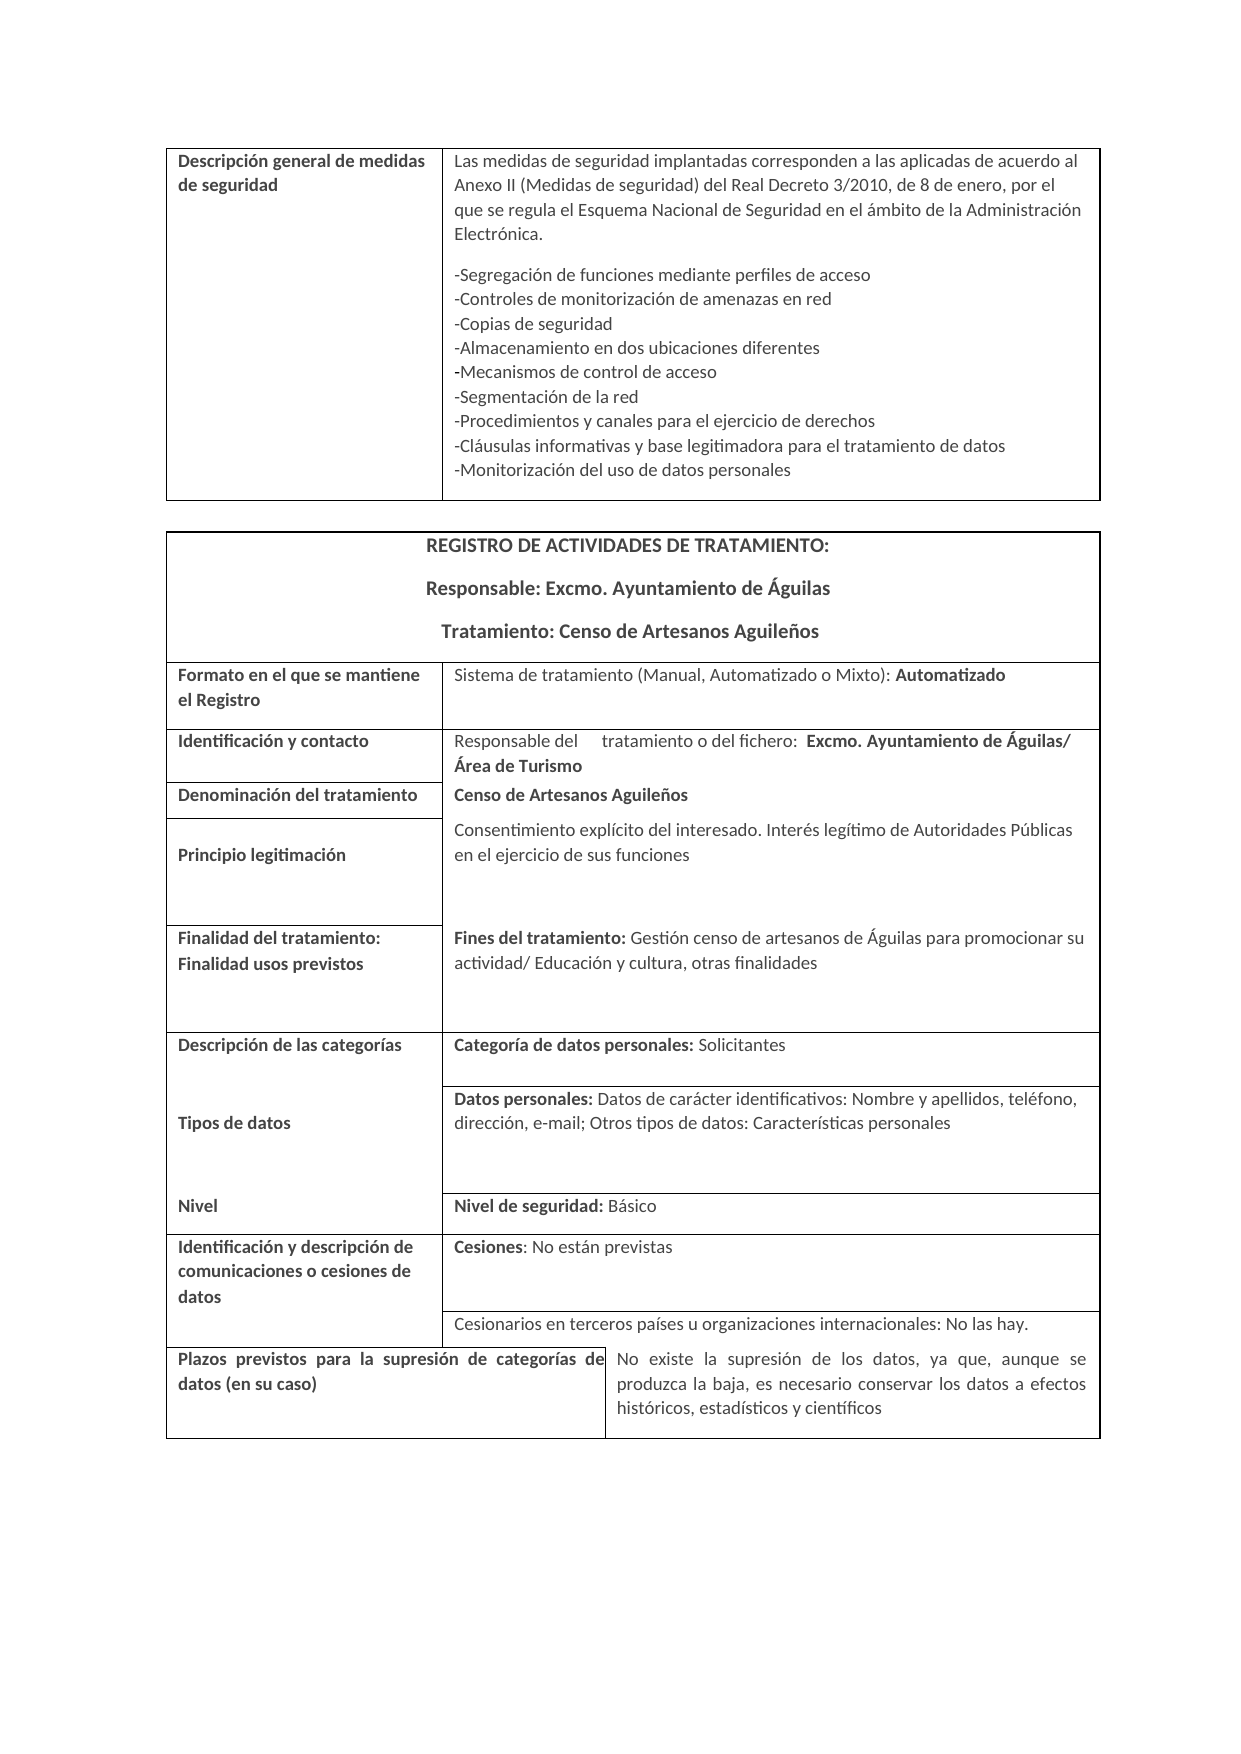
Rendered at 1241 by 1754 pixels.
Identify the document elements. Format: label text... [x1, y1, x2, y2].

table_cell Descripción general de medidas de seguridad [167, 149, 442, 500]
table_cell Sistema de tratamiento (Manual, Automatizado o Mixto): Automatizado [443, 663, 1099, 729]
table_cell Cesionarios en terceros países u organizaciones internacionales: No las hay. [443, 1312, 1099, 1347]
table_cell Plazos previstos para la supresión de categorías de datos (en su caso) [167, 1348, 605, 1438]
table_cell Tipos de datos [167, 1086, 442, 1193]
table_cell Finalidad del tratamiento: Finalidad usos previstos [167, 926, 442, 1032]
table_cell Nivel de seguridad: Básico [443, 1194, 1099, 1234]
table_cell Las medidas de seguridad implantadas corresponden a las aplicadas de acuerdo al Anexo II (Medidas de seguridad) del Real Decreto 3/2010, de 8 de enero, por el que se regula el Esquema Nacional de Seguridad en el ámbito de la Administración Electrónica. -Segregación de funciones mediante perfiles de acceso -Controles de monitorización de amenazas en red -Copias de seguridad -Almacenamiento en dos ubicaciones diferentes -Mecanismos de control de acceso -Segmentación de la red -Procedimientos y canales para el ejercicio de derechos -Cláusulas informativas y base legitimadora para el tratamiento de datos -Monitorización del uso de datos personales [443, 149, 1099, 500]
table_cell Fines del tratamiento: Gestión censo de artesanos de Águilas para promocionar su actividad/ Educación y cultura, otras finalidades [443, 926, 1099, 1032]
table_cell Consentimiento explícito del interesado. Interés legítimo de Autoridades Públicas en el ejercicio de sus funciones [443, 819, 1099, 925]
table_cell Datos personales: Datos de carácter identificativos: Nombre y apellidos, teléfono, dirección, e-mail; Otros tipos de datos: Características personales [443, 1087, 1099, 1193]
table_cell Censo de Artesanos Aguileños [443, 783, 1099, 818]
table_cell Descripción de las categorías [167, 1033, 442, 1086]
table_cell Formato en el que se mantiene el Registro [167, 663, 442, 729]
table_cell Nivel [167, 1193, 442, 1234]
table_cell No existe la supresión de los datos, ya que, aunque se produzca la baja, es necesario conservar los datos a efectos históricos, estadísticos y científicos [606, 1348, 1099, 1438]
table_cell Categoría de datos personales: Solicitantes [443, 1033, 1099, 1086]
table_cell Denominación del tratamiento [167, 783, 442, 818]
table_cell Cesiones: No están previstas [443, 1235, 1099, 1311]
table_cell Identificación y contacto [167, 730, 442, 782]
table_cell Responsable del tratamiento o del fichero: Excmo. Ayuntamiento de Águilas/ Área de Turismo [443, 730, 1099, 782]
table_cell Identificación y descripción de comunicaciones o cesiones de datos [167, 1235, 442, 1347]
table_cell Principio legitimación [167, 819, 442, 925]
table_header REGISTRO DE ACTIVIDADES DE TRATAMIENTO: Responsable: Excmo. Ayuntamiento de Águilas Tratamiento: Censo de Artesanos Aguileños [167, 533, 1099, 662]
